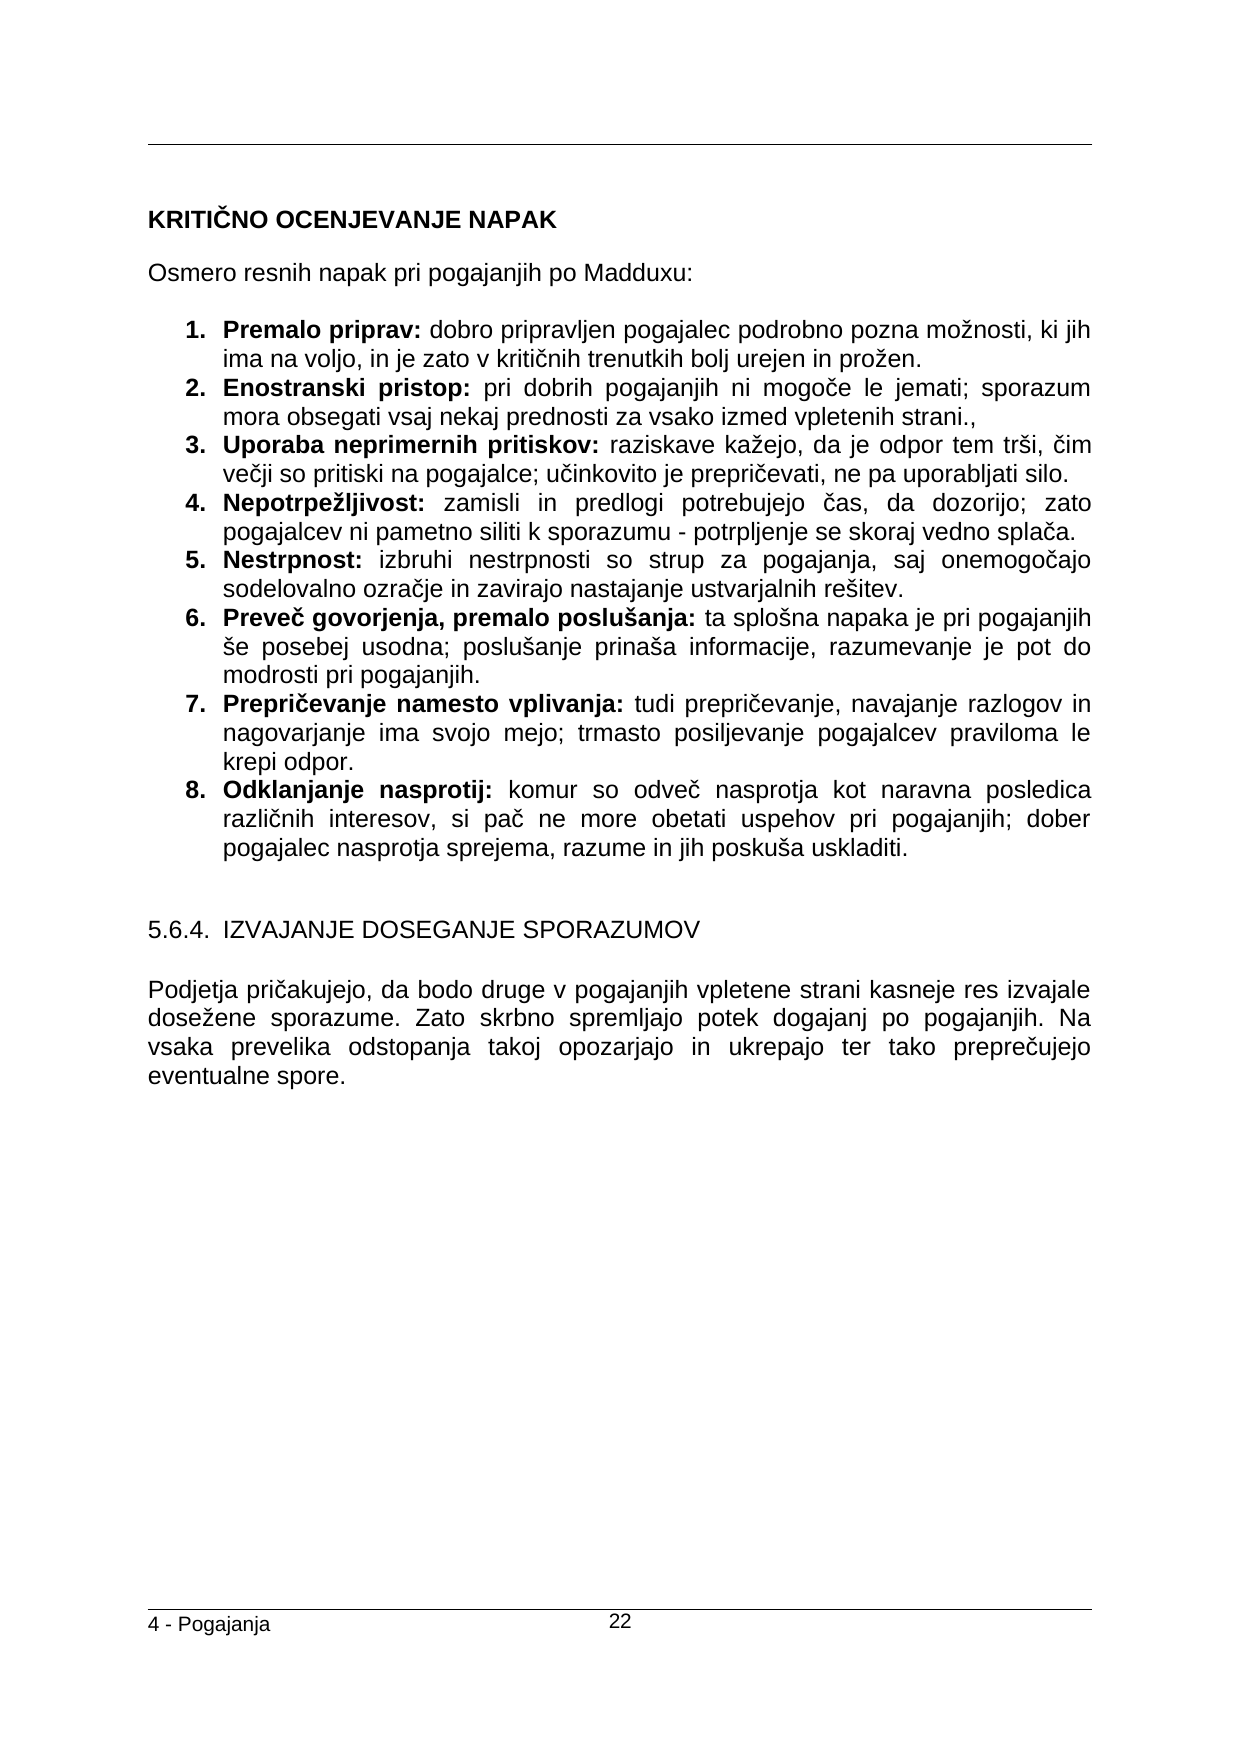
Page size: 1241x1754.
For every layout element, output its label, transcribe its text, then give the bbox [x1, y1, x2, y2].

list Nepotrpežljivost: zamisli in predlogi potrebujejo čas, da dozorijo; zato pogajalcev ni pametno siliti k sporazumu - potrpljenje se skoraj vedno splača. [185, 488, 1092, 546]
list Preveč govorjenja, premalo poslušanja: ta splošna napaka je pri pogajanjih še posebej usodna; poslušanje prinaša informacije, razumevanje je pot do modrosti pri pogajanjih. [185, 603, 1092, 689]
text KRITIČNO OCENJEVANJE NAPAK [148, 205, 1092, 234]
text Osmero resnih napak pri pogajanjih po Madduxu: [148, 258, 1092, 287]
text Podjetja pričakujejo, da bodo druge v pogajanjih vpletene strani kasneje res izvajale dosežene sporazume. Zato skrbno spremljajo potek dogajanj po pogajanjih. Na vsaka prevelika odstopanja takoj opozarjajo in ukrepajo ter tako preprečujejo eventualne spore. [148, 974, 1092, 1089]
list Enostranski pristop: pri dobrih pogajanjih ni mogoče le jemati; sporazum mora obsegati vsaj nekaj prednosti za vsako izmed vpletenih strani., [185, 373, 1092, 431]
list Prepričevanje namesto vplivanja: tudi prepričevanje, navajanje razlogov in nagovarjanje ima svojo mejo; trmasto posiljevanje pogajalcev praviloma le krepi odpor. [185, 689, 1092, 776]
subtitle IZVAJANJE DOSEGANJE SPORAZUMOV [148, 916, 1092, 944]
list Uporaba neprimernih pritiskov: raziskave kažejo, da je odpor tem trši, čim večji so pritiski na pogajalce; učinkovito je prepričevati, ne pa uporabljati silo. [185, 431, 1092, 488]
list Odklanjanje nasprotij: komur so odveč nasprotja kot naravna posledica različnih interesov, si pač ne more obetati uspehov pri pogajanjih; dober pogajalec nasprotja sprejema, razume in jih poskuša uskladiti. [185, 776, 1092, 862]
list Nestrpnost: izbruhi nestrpnosti so strup za pogajanja, saj onemogočajo sodelovalno ozračje in zavirajo nastajanje ustvarjalnih rešitev. [185, 546, 1092, 603]
list Premalo priprav: dobro pripravljen pogajalec podrobno pozna možnosti, ki jih ima na voljo, in je zato v kritičnih trenutkih bolj urejen in prožen. [185, 316, 1092, 373]
